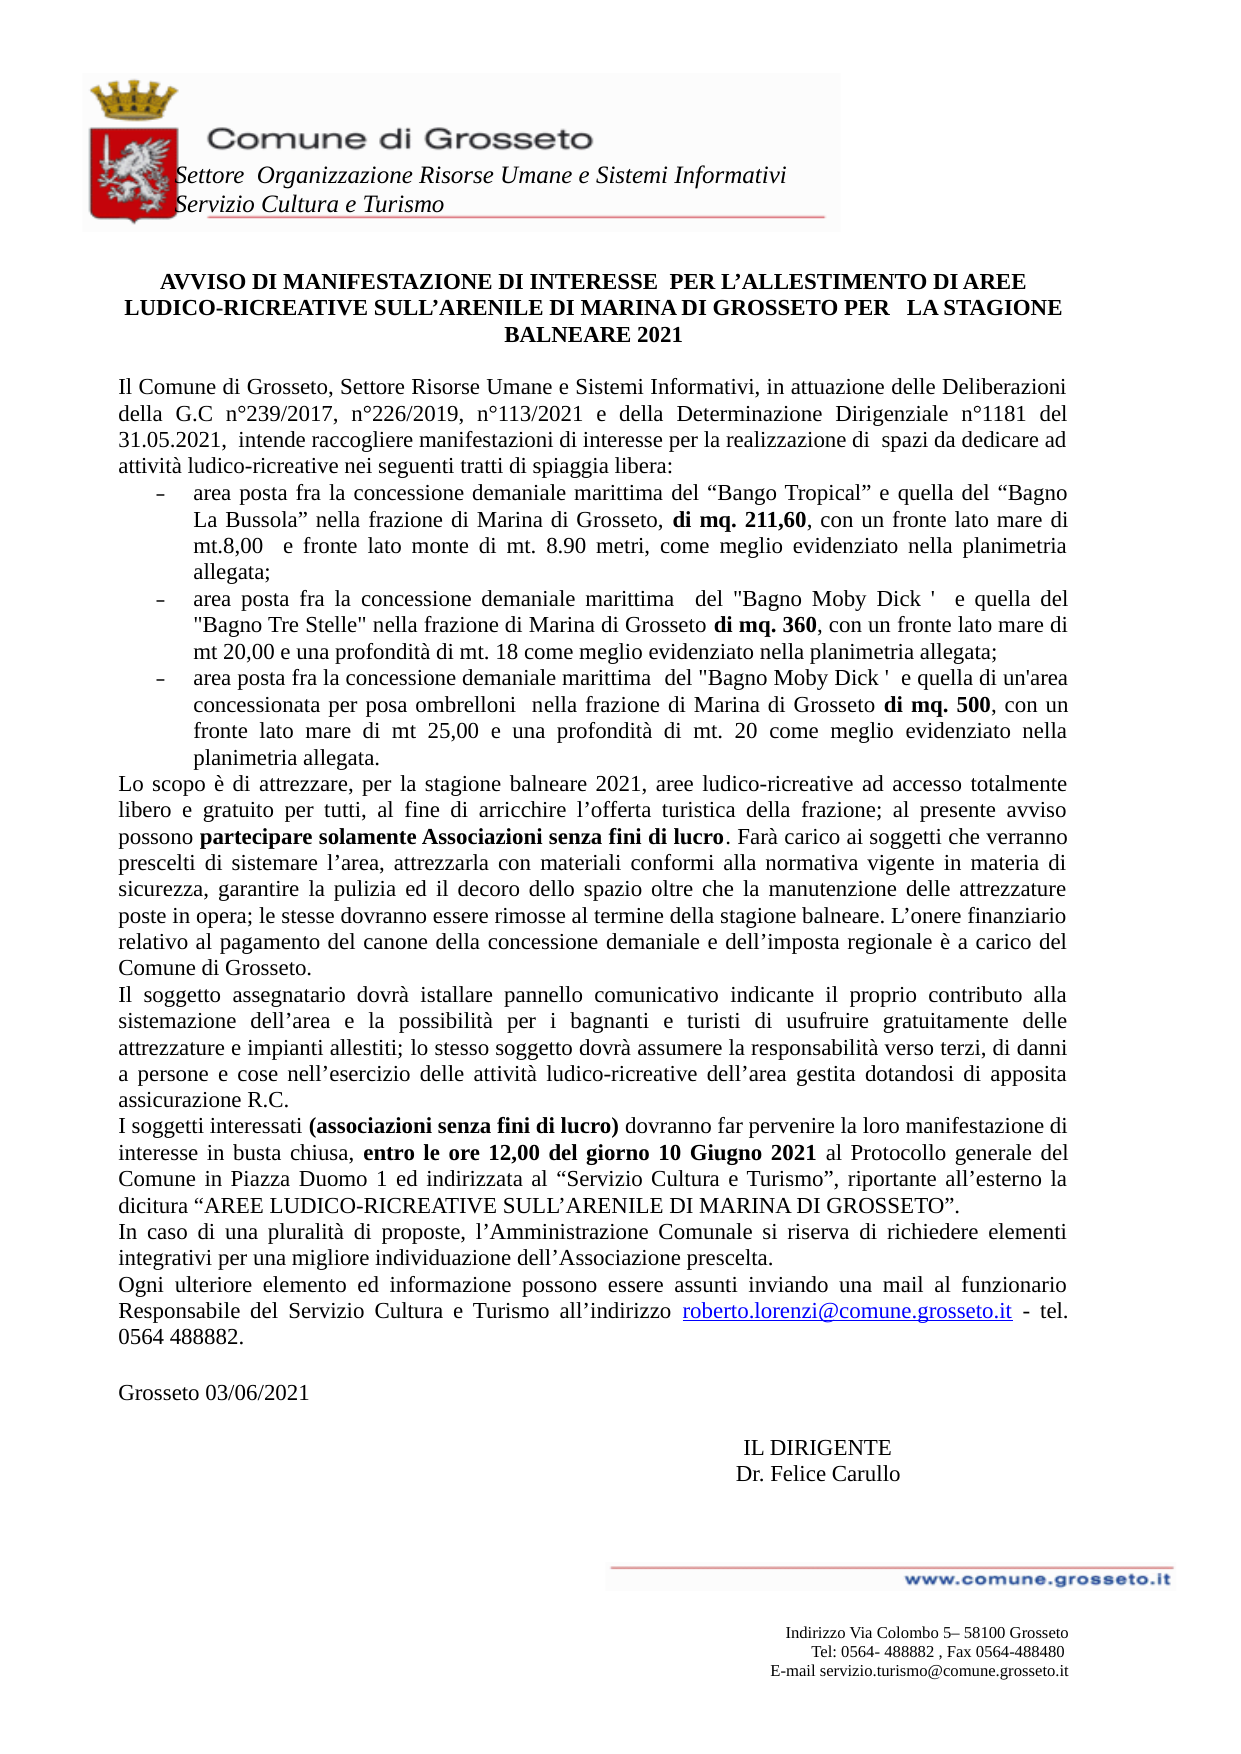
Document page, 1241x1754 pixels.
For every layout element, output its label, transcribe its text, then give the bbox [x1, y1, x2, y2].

text I soggetti interessati (associazioni senza fini di lucro) dovranno far pervenire la loro manifestazione di interesse in busta chiusa, entro le ore 12,00 del giorno 10 Giugno 2021 al Protocollo generale del Comune in Piazza Duomo 1 ed indirizzata al “Servizio Cultura e Turismo”, riportante all’esterno la dicitura “AREE LUDICO-RICREATIVE SULL’ARENILE DI MARINA DI GROSSETO”. [118, 1113, 1069, 1218]
text Il soggetto assegnatario dovrà istallare pannello comunicativo indicante il proprio contributo alla sistemazione dell’area e la possibilità per i bagnanti e turisti di usufruire gratuitamente delle attrezzature e impianti allestiti; lo stesso soggetto dovrà assumere la responsabilità verso terzi, di danni a persone e cose nell’esercizio delle attività ludico-ricreative dell’area gestita dotandosi di apposita assicurazione R.C. [118, 981, 1069, 1113]
list area posta fra la concessione demaniale marittima del "Bagno Moby Dick ' e quella del "Bagno Tre Stelle" nella frazione di Marina di Grosseto di mq. 360, con un fronte lato mare di mt 20,00 e una profondità di mt. 18 come meglio evidenziato nella planimetria allegata; [156, 585, 1069, 664]
text In caso di una pluralità di proposte, l’Amministrazione Comunale si riserva di richiedere elementi integrativi per una migliore individuazione dell’Associazione prescelta. [118, 1218, 1069, 1271]
picture [82, 73, 841, 232]
text Il Comune di Grosseto, Settore Risorse Umane e Sistemi Informativi, in attuazione delle Deliberazioni della G.C n°239/2017, n°226/2019, n°113/2021 e della Determinazione Dirigenziale n°1181 del 31.05.2021, intende raccogliere manifestazioni di interesse per la realizzazione di spazi da dedicare ad attività ludico-ricreative nei seguenti tratti di spiaggia libera: [118, 373, 1069, 479]
list area posta fra la concessione demaniale marittima del "Bagno Moby Dick ' e quella di un'area concessionata per posa ombrelloni nella frazione di Marina di Grosseto di mq. 500, con un fronte lato mare di mt 25,00 e una profondità di mt. 20 come meglio evidenziato nella planimetria allegata. [156, 664, 1069, 770]
text Grosseto 03/06/2021 [118, 1378, 1069, 1405]
text Ogni ulteriore elemento ed informazione possono essere assunti inviando una mail al funzionario Responsabile del Servizio Cultura e Turismo all’indirizzo roberto.lorenzi@comune.grosseto.it - tel. 0564 488882. [118, 1271, 1069, 1350]
text Dr. Felice Carullo [118, 1460, 1069, 1486]
picture [605, 1562, 1177, 1591]
text IL DIRIGENTE [708, 1434, 1069, 1460]
list area posta fra la concessione demaniale marittima del “Bango Tropical” e quella del “Bagno La Bussola” nella frazione di Marina di Grosseto, di mq. 211,60, con un fronte lato mare di mt.8,00 e fronte lato monte di mt. 8.90 metri, come meglio evidenziato nella planimetria allegata; [156, 479, 1069, 585]
text AVVISO DI MANIFESTAZIONE DI INTERESSE PER L’ALLESTIMENTO DI AREE LUDICO-RICREATIVE SULL’ARENILE DI MARINA DI GROSSETO PER LA STAGIONE BALNEARE 2021 [118, 268, 1069, 347]
text Lo scopo è di attrezzare, per la stagione balneare 2021, aree ludico-ricreative ad accesso totalmente libero e gratuito per tutti, al fine di arricchire l’offerta turistica della frazione; al presente avviso possono partecipare solamente Associazioni senza fini di lucro. Farà carico ai soggetti che verranno prescelti di sistemare l’area, attrezzarla con materiali conformi alla normativa vigente in materia di sicurezza, garantire la pulizia ed il decoro dello spazio oltre che la manutenzione delle attrezzature poste in opera; le stesse dovranno essere rimosse al termine della stagione balneare. L’onere finanziario relativo al pagamento del canone della concessione demaniale e dell’imposta regionale è a carico del Comune di Grosseto. [118, 770, 1069, 981]
